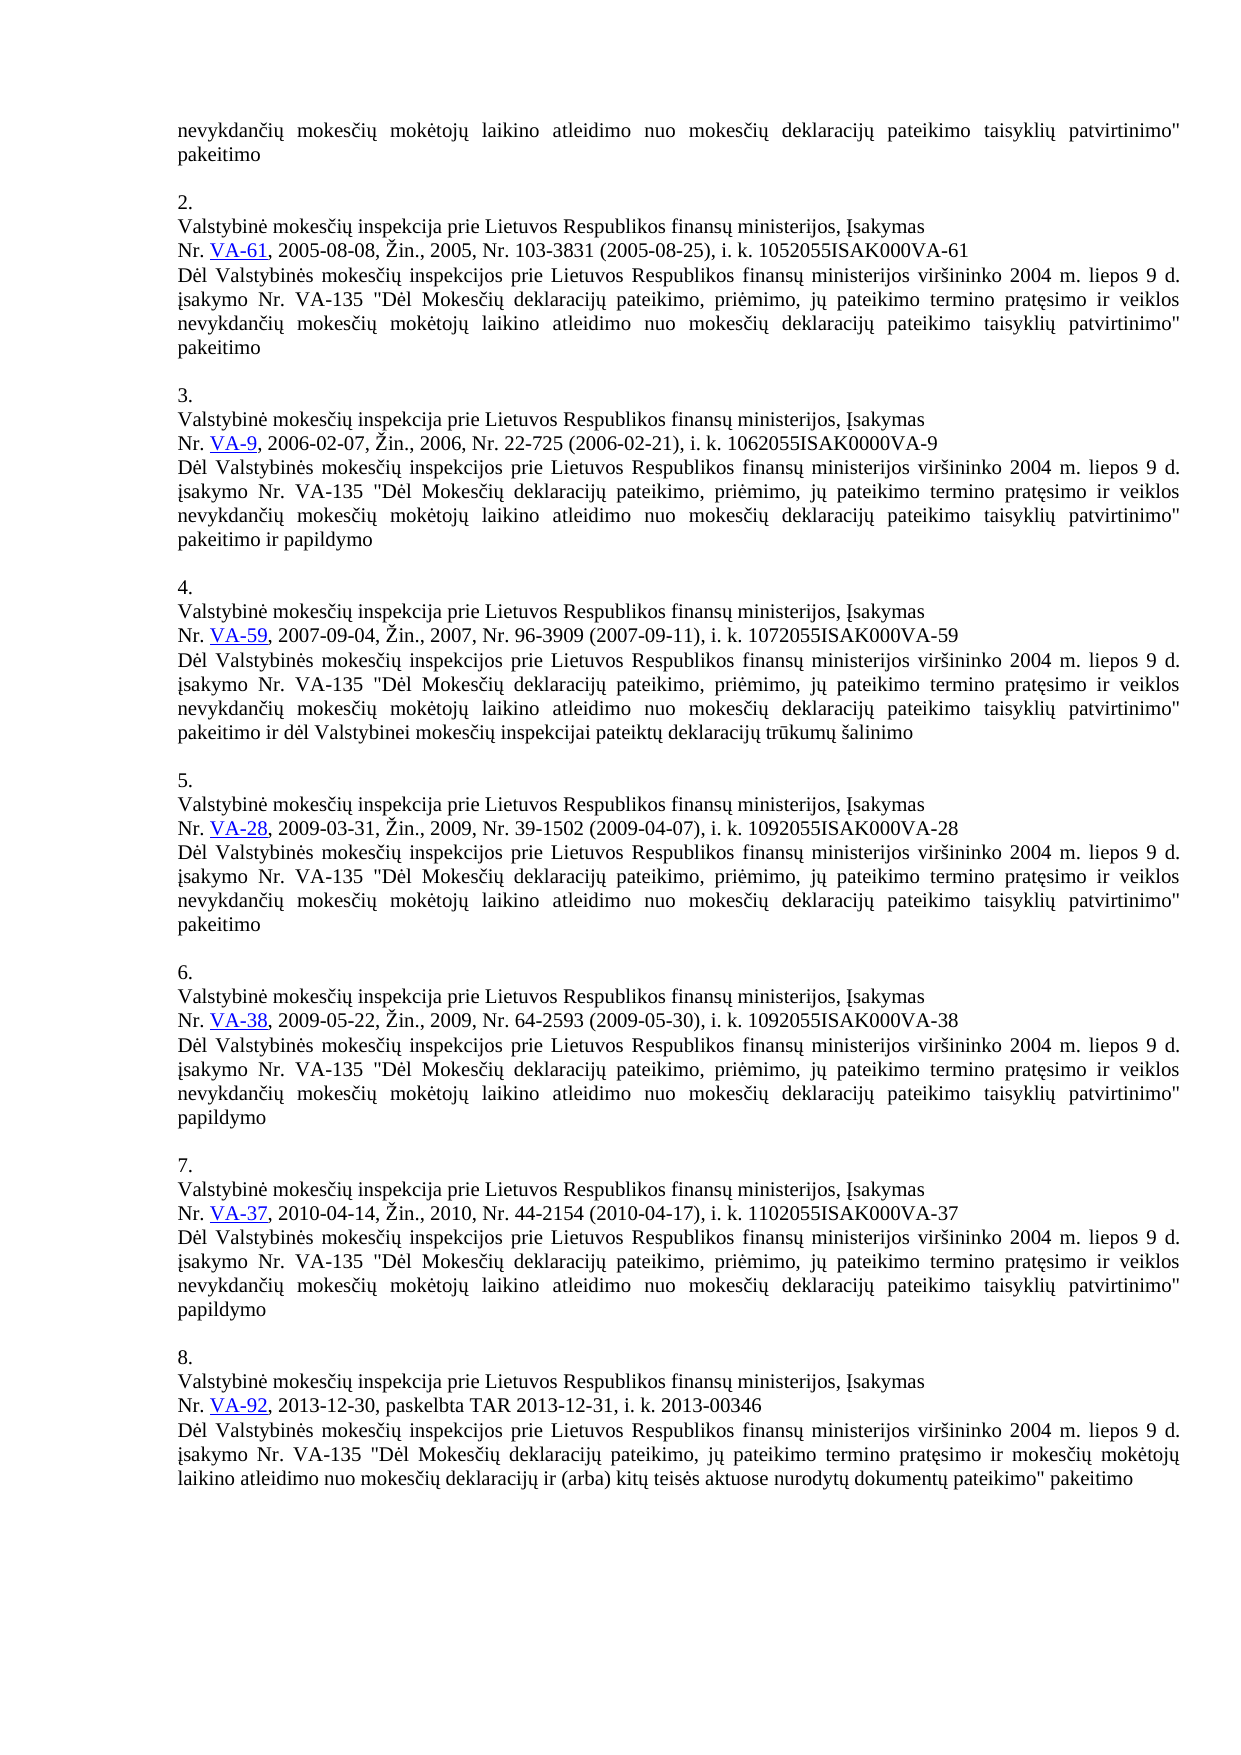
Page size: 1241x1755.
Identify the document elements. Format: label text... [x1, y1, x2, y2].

text 4. [177, 575, 1181, 599]
text Valstybinė mokesčių inspekcija prie Lietuvos Respublikos finansų ministerijos, Įsakymas [177, 984, 1181, 1008]
text Dėl Valstybinės mokesčių inspekcijos prie Lietuvos Respublikos finansų ministerijos viršininko 2004 m. liepos 9 d. įsakymo Nr. VA-135 "Dėl Mokesčių deklaracijų pateikimo, priėmimo, jų pateikimo termino pratęsimo ir veiklos nevykdančių mokesčių mokėtojų laikino atleidimo nuo mokesčių deklaracijų pateikimo taisyklių patvirtinimo" papildymo [177, 1032, 1181, 1129]
text Dėl Valstybinės mokesčių inspekcijos prie Lietuvos Respublikos finansų ministerijos viršininko 2004 m. liepos 9 d. įsakymo Nr. VA-135 "Dėl Mokesčių deklaracijų pateikimo, priėmimo, jų pateikimo termino pratęsimo ir veiklos nevykdančių mokesčių mokėtojų laikino atleidimo nuo mokesčių deklaracijų pateikimo taisyklių patvirtinimo" papildymo [177, 1225, 1181, 1321]
text Nr. VA-38, 2009-05-22, Žin., 2009, Nr. 64-2593 (2009-05-30), i. k. 1092055ISAK000VA-38 [177, 1008, 1181, 1032]
text Nr. VA-37, 2010-04-14, Žin., 2010, Nr. 44-2154 (2010-04-17), i. k. 1102055ISAK000VA-37 [177, 1201, 1181, 1225]
text 8. [177, 1345, 1181, 1369]
text 7. [177, 1153, 1181, 1177]
text Nr. VA-59, 2007-09-04, Žin., 2007, Nr. 96-3909 (2007-09-11), i. k. 1072055ISAK000VA-59 [177, 623, 1181, 647]
text Nr. VA-92, 2013-12-30, paskelbta TAR 2013-12-31, i. k. 2013-00346 [177, 1393, 1181, 1417]
text Valstybinė mokesčių inspekcija prie Lietuvos Respublikos finansų ministerijos, Įsakymas [177, 1369, 1181, 1393]
text 3. [177, 383, 1181, 407]
text Dėl Valstybinės mokesčių inspekcijos prie Lietuvos Respublikos finansų ministerijos viršininko 2004 m. liepos 9 d. įsakymo Nr. VA-135 "Dėl Mokesčių deklaracijų pateikimo, priėmimo, jų pateikimo termino pratęsimo ir veiklos nevykdančių mokesčių mokėtojų laikino atleidimo nuo mokesčių deklaracijų pateikimo taisyklių patvirtinimo" pakeitimo ir papildymo [177, 455, 1181, 551]
text Valstybinė mokesčių inspekcija prie Lietuvos Respublikos finansų ministerijos, Įsakymas [177, 214, 1181, 238]
text Valstybinė mokesčių inspekcija prie Lietuvos Respublikos finansų ministerijos, Įsakymas [177, 599, 1181, 623]
text Dėl Valstybinės mokesčių inspekcijos prie Lietuvos Respublikos finansų ministerijos viršininko 2004 m. liepos 9 d. įsakymo Nr. VA-135 "Dėl Mokesčių deklaracijų pateikimo, priėmimo, jų pateikimo termino pratęsimo ir veiklos nevykdančių mokesčių mokėtojų laikino atleidimo nuo mokesčių deklaracijų pateikimo taisyklių patvirtinimo" pakeitimo [177, 262, 1181, 359]
text Valstybinė mokesčių inspekcija prie Lietuvos Respublikos finansų ministerijos, Įsakymas [177, 1177, 1181, 1201]
text Valstybinė mokesčių inspekcija prie Lietuvos Respublikos finansų ministerijos, Įsakymas [177, 792, 1181, 816]
text Nr. VA-28, 2009-03-31, Žin., 2009, Nr. 39-1502 (2009-04-07), i. k. 1092055ISAK000VA-28 [177, 816, 1181, 840]
text Nr. VA-61, 2005-08-08, Žin., 2005, Nr. 103-3831 (2005-08-25), i. k. 1052055ISAK000VA-61 [177, 238, 1181, 262]
text Dėl Valstybinės mokesčių inspekcijos prie Lietuvos Respublikos finansų ministerijos viršininko 2004 m. liepos 9 d. įsakymo Nr. VA-135 "Dėl Mokesčių deklaracijų pateikimo, priėmimo, jų pateikimo termino pratęsimo ir veiklos nevykdančių mokesčių mokėtojų laikino atleidimo nuo mokesčių deklaracijų pateikimo taisyklių patvirtinimo" pakeitimo [177, 840, 1181, 936]
text Dėl Valstybinės mokesčių inspekcijos prie Lietuvos Respublikos finansų ministerijos viršininko 2004 m. liepos 9 d. įsakymo Nr. VA-135 "Dėl Mokesčių deklaracijų pateikimo, jų pateikimo termino pratęsimo ir mokesčių mokėtojų laikino atleidimo nuo mokesčių deklaracijų ir (arba) kitų teisės aktuose nurodytų dokumentų pateikimo" pakeitimo [177, 1417, 1181, 1490]
text Dėl Valstybinės mokesčių inspekcijos prie Lietuvos Respublikos finansų ministerijos viršininko 2004 m. liepos 9 d. įsakymo Nr. VA-135 "Dėl Mokesčių deklaracijų pateikimo, priėmimo, jų pateikimo termino pratęsimo ir veiklos nevykdančių mokesčių mokėtojų laikino atleidimo nuo mokesčių deklaracijų pateikimo taisyklių patvirtinimo" pakeitimo ir dėl Valstybinei mokesčių inspekcijai pateiktų deklaracijų trūkumų šalinimo [177, 647, 1181, 744]
text Nr. VA-9, 2006-02-07, Žin., 2006, Nr. 22-725 (2006-02-21), i. k. 1062055ISAK0000VA-9 [177, 431, 1181, 455]
text 5. [177, 768, 1181, 792]
text Valstybinė mokesčių inspekcija prie Lietuvos Respublikos finansų ministerijos, Įsakymas [177, 407, 1181, 431]
text 2. [177, 190, 1181, 214]
text nevykdančių mokesčių mokėtojų laikino atleidimo nuo mokesčių deklaracijų pateikimo taisyklių patvirtinimo" pakeitimo [177, 118, 1181, 166]
text 6. [177, 960, 1181, 984]
